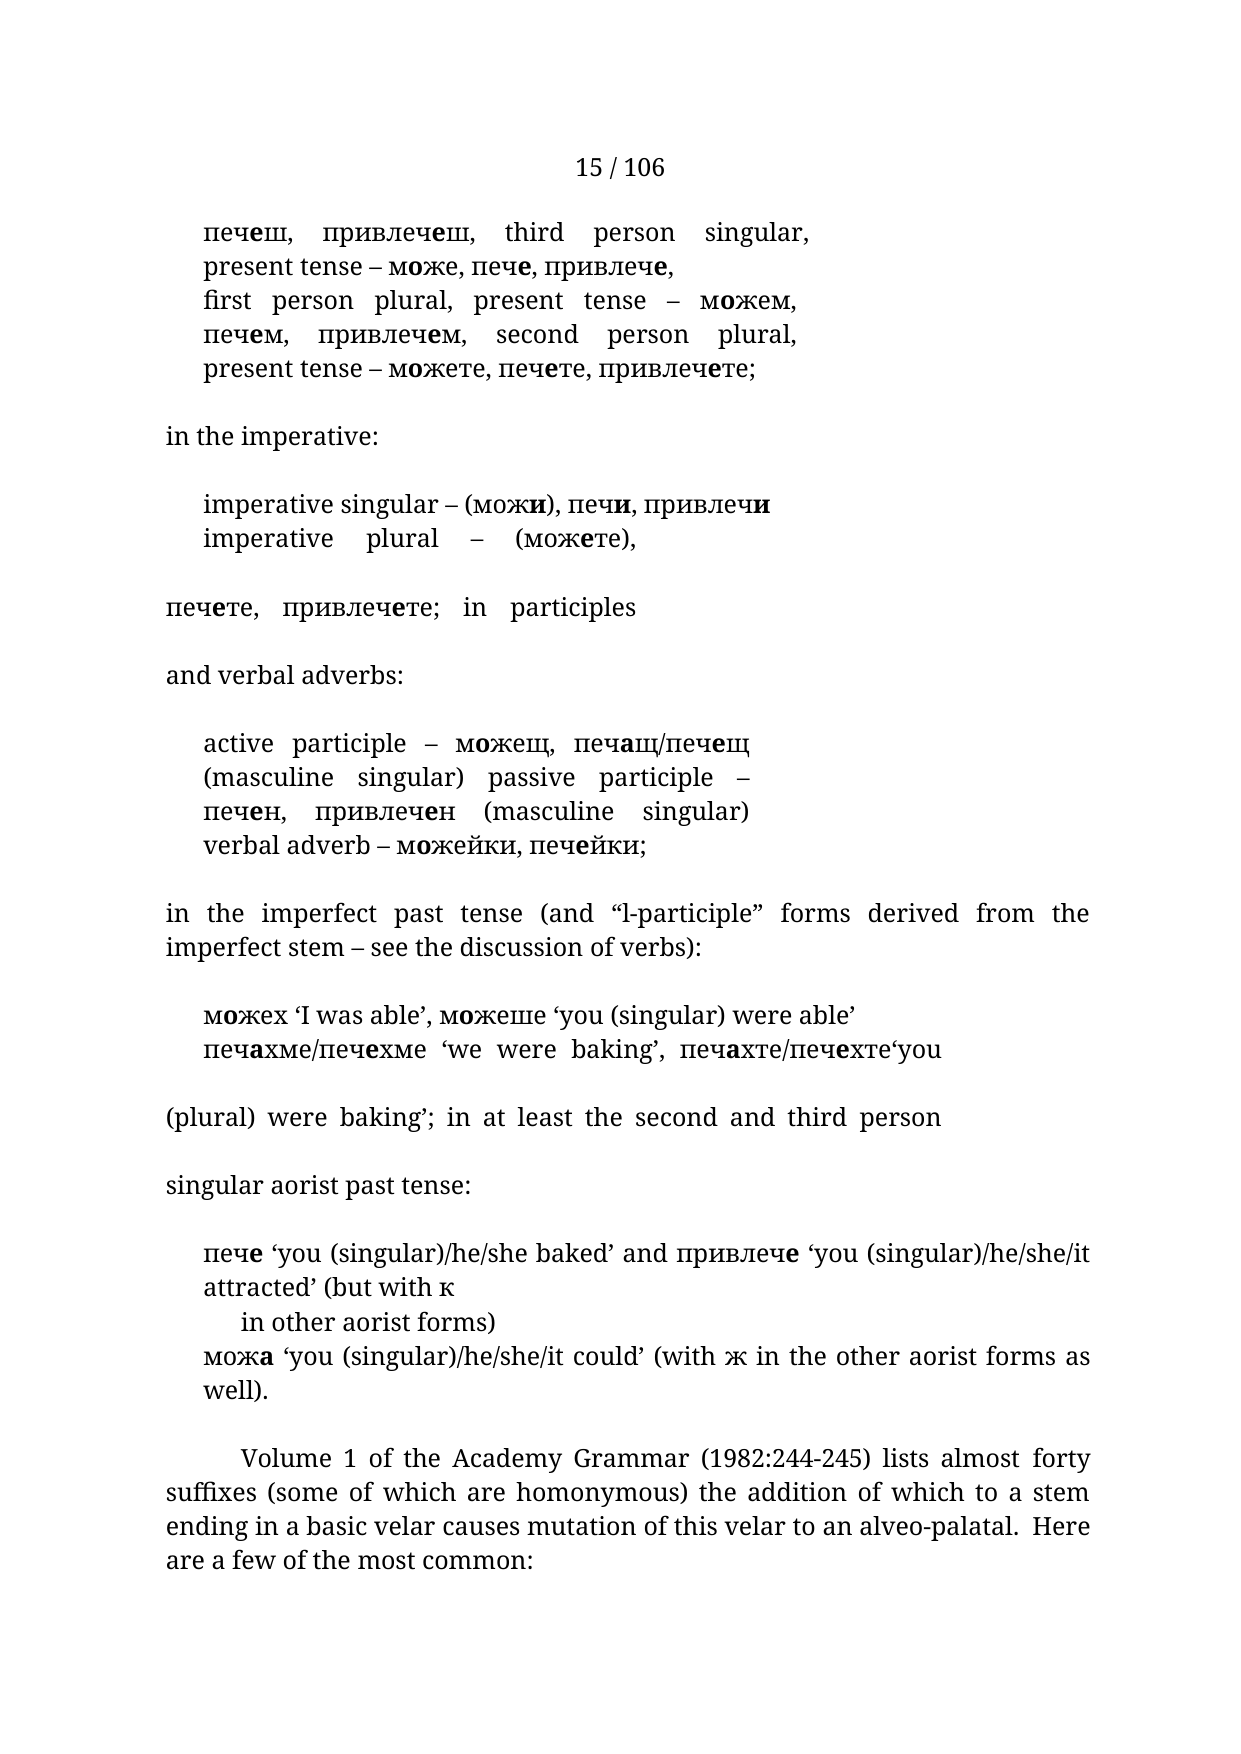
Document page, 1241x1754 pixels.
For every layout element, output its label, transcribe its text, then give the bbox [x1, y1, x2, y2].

text first person plural, present tense – можем, печем, привлечем, second person plural, present tense – можете, печете, привлечете; [203, 282, 797, 385]
text можех ‘I was able’, можеше ‘you (singular) were able’ [203, 998, 1091, 1032]
text in other aorist forms) [241, 1304, 1091, 1338]
text imperative singular – (можи), печи, привлечи [203, 487, 1091, 521]
text печахме/печехме ‘we were baking’, печахте/печехте‘you (plural) were baking’; in at least the second and third person singular aorist past tense: [166, 1032, 942, 1202]
text печеш, привлечеш, third person singular, present tense – може, пече, привлече, [203, 214, 809, 282]
text пече ‘you (singular)/he/she baked’ and привлече ‘you (singular)/he/she/it attracted’ (but with к [203, 1236, 1091, 1304]
text Volume 1 of the Academy Grammar (1982:244-245) lists almost forty suffixes (some of which are homonymous) the addition of which to a stem ending in a basic velar causes mutation of this velar to an alveo-palatal. Here are a few of the most common: [166, 1440, 1091, 1577]
text можа ‘you (singular)/he/she/it could’ (with ж in the other aorist forms as well). [203, 1338, 1091, 1406]
text in the imperative: [166, 419, 1091, 453]
text active participle – можещ, печащ/печещ (masculine singular) passive participle – печен, привлечен (masculine singular) verbal adverb – можейки, печейки; [203, 725, 749, 862]
text in the imperfect past tense (and “l-participle” forms derived from the imperfect stem – see the discussion of verbs): [166, 895, 1091, 963]
text imperative plural – (можете), печете, привлечете; in participles and verbal adverbs: [166, 521, 636, 691]
